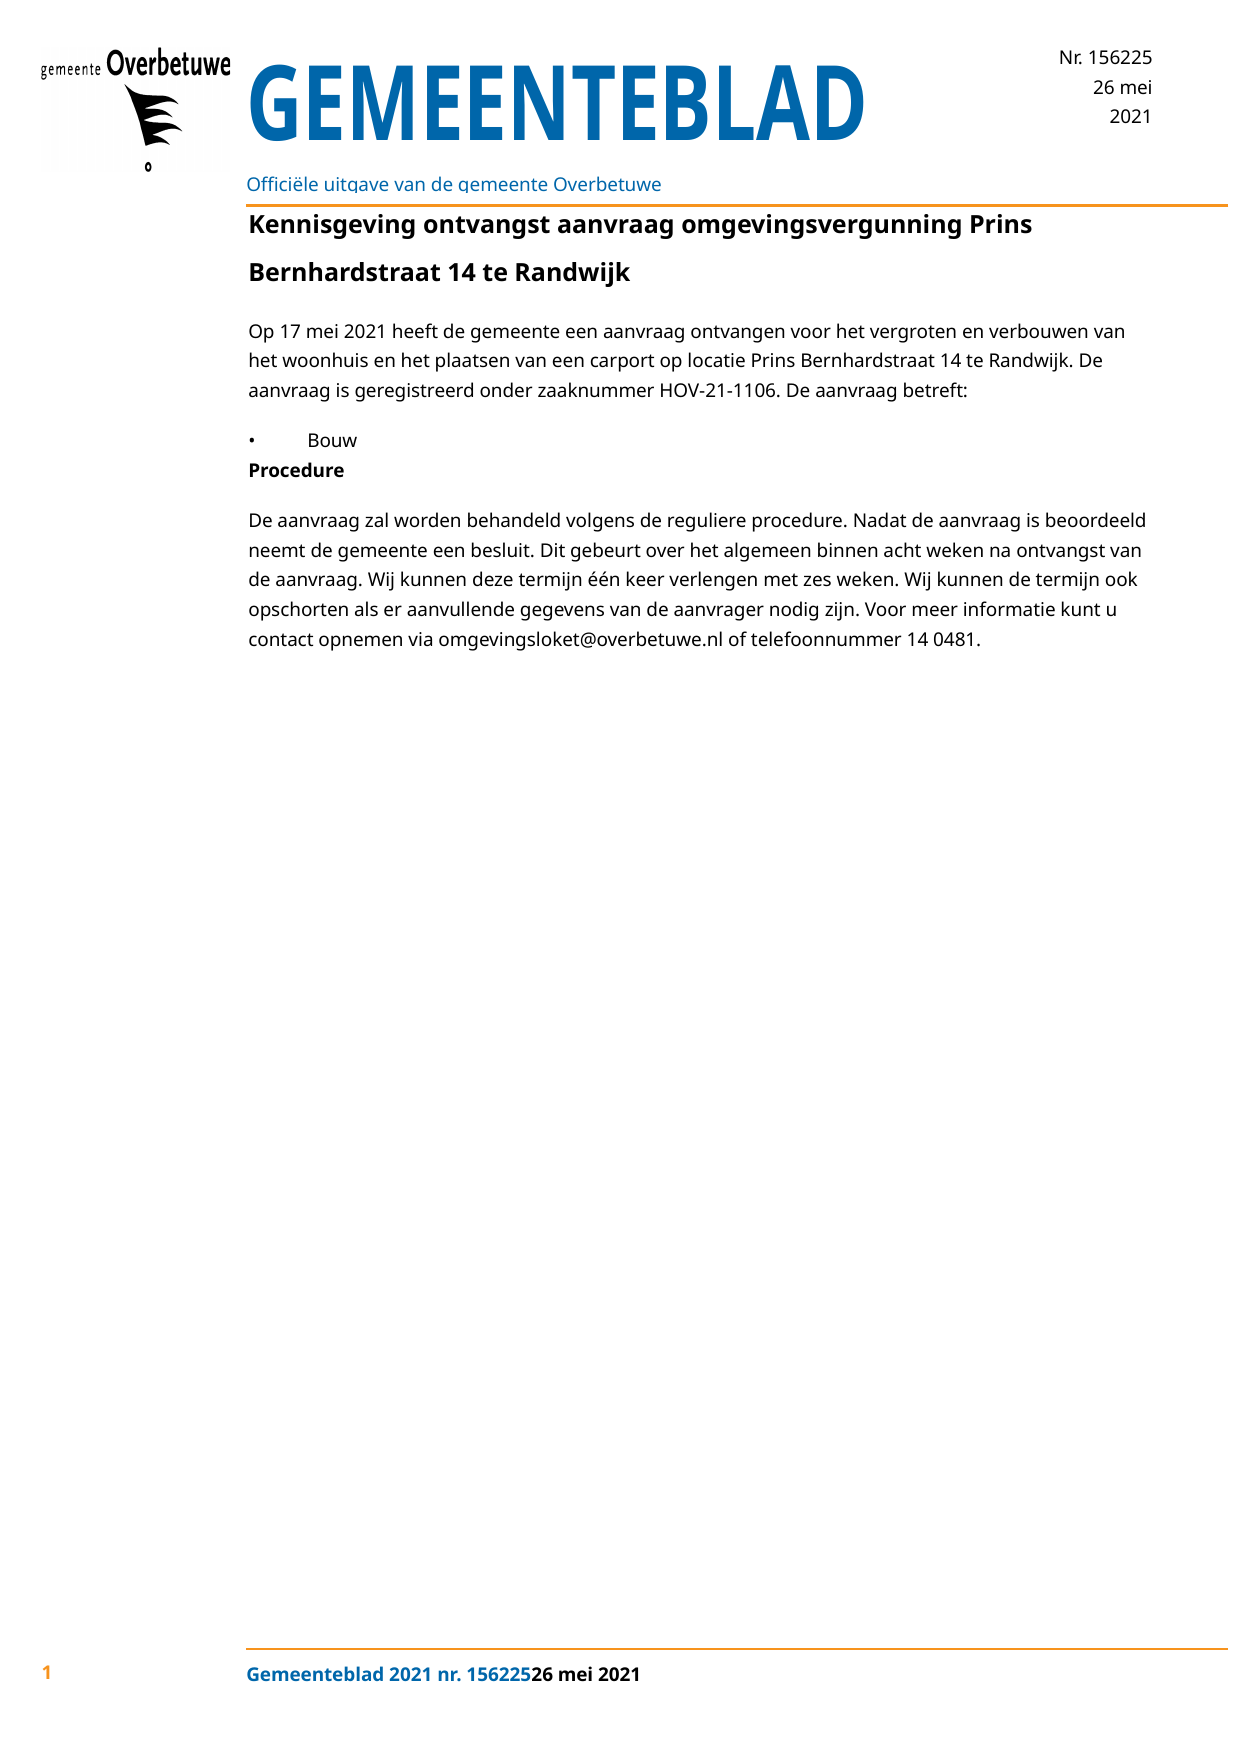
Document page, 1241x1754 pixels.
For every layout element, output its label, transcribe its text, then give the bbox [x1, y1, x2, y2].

text Procedure [248, 457, 1152, 483]
text Kennisgeving ontvangst aanvraag omgevingsvergunning Prins Bernhardstraat 14 te Randwijk [248, 207, 1152, 288]
text Op 17 mei 2021 heeft de gemeente een aanvraag ontvangen voor het vergroten en verbouwen van het woonhuis en het plaatsen van een carport op locatie Prins Bernhardstraat 14 te Randwijk. De aanvraag is geregistreerd onder zaaknummer HOV-21-1106. De aanvraag betreft: [248, 318, 1152, 403]
list Bouw [248, 427, 1152, 453]
picture [41, 47, 231, 172]
text De aanvraag zal worden behandeld volgens de reguliere procedure. Nadat de aanvraag is beoordeeld neemt de gemeente een besluit. Dit gebeurt over het algemeen binnen acht weken na ontvangst van de aanvraag. Wij kunnen deze termijn één keer verlengen met zes weken. Wij kunnen de termijn ook opschorten als er aanvullende gegevens van de aanvrager nodig zijn. Voor meer informatie kunt u contact opnemen via omgevingsloket@overbetuwe.nl of telefoonnummer 14 0481. [248, 507, 1152, 652]
